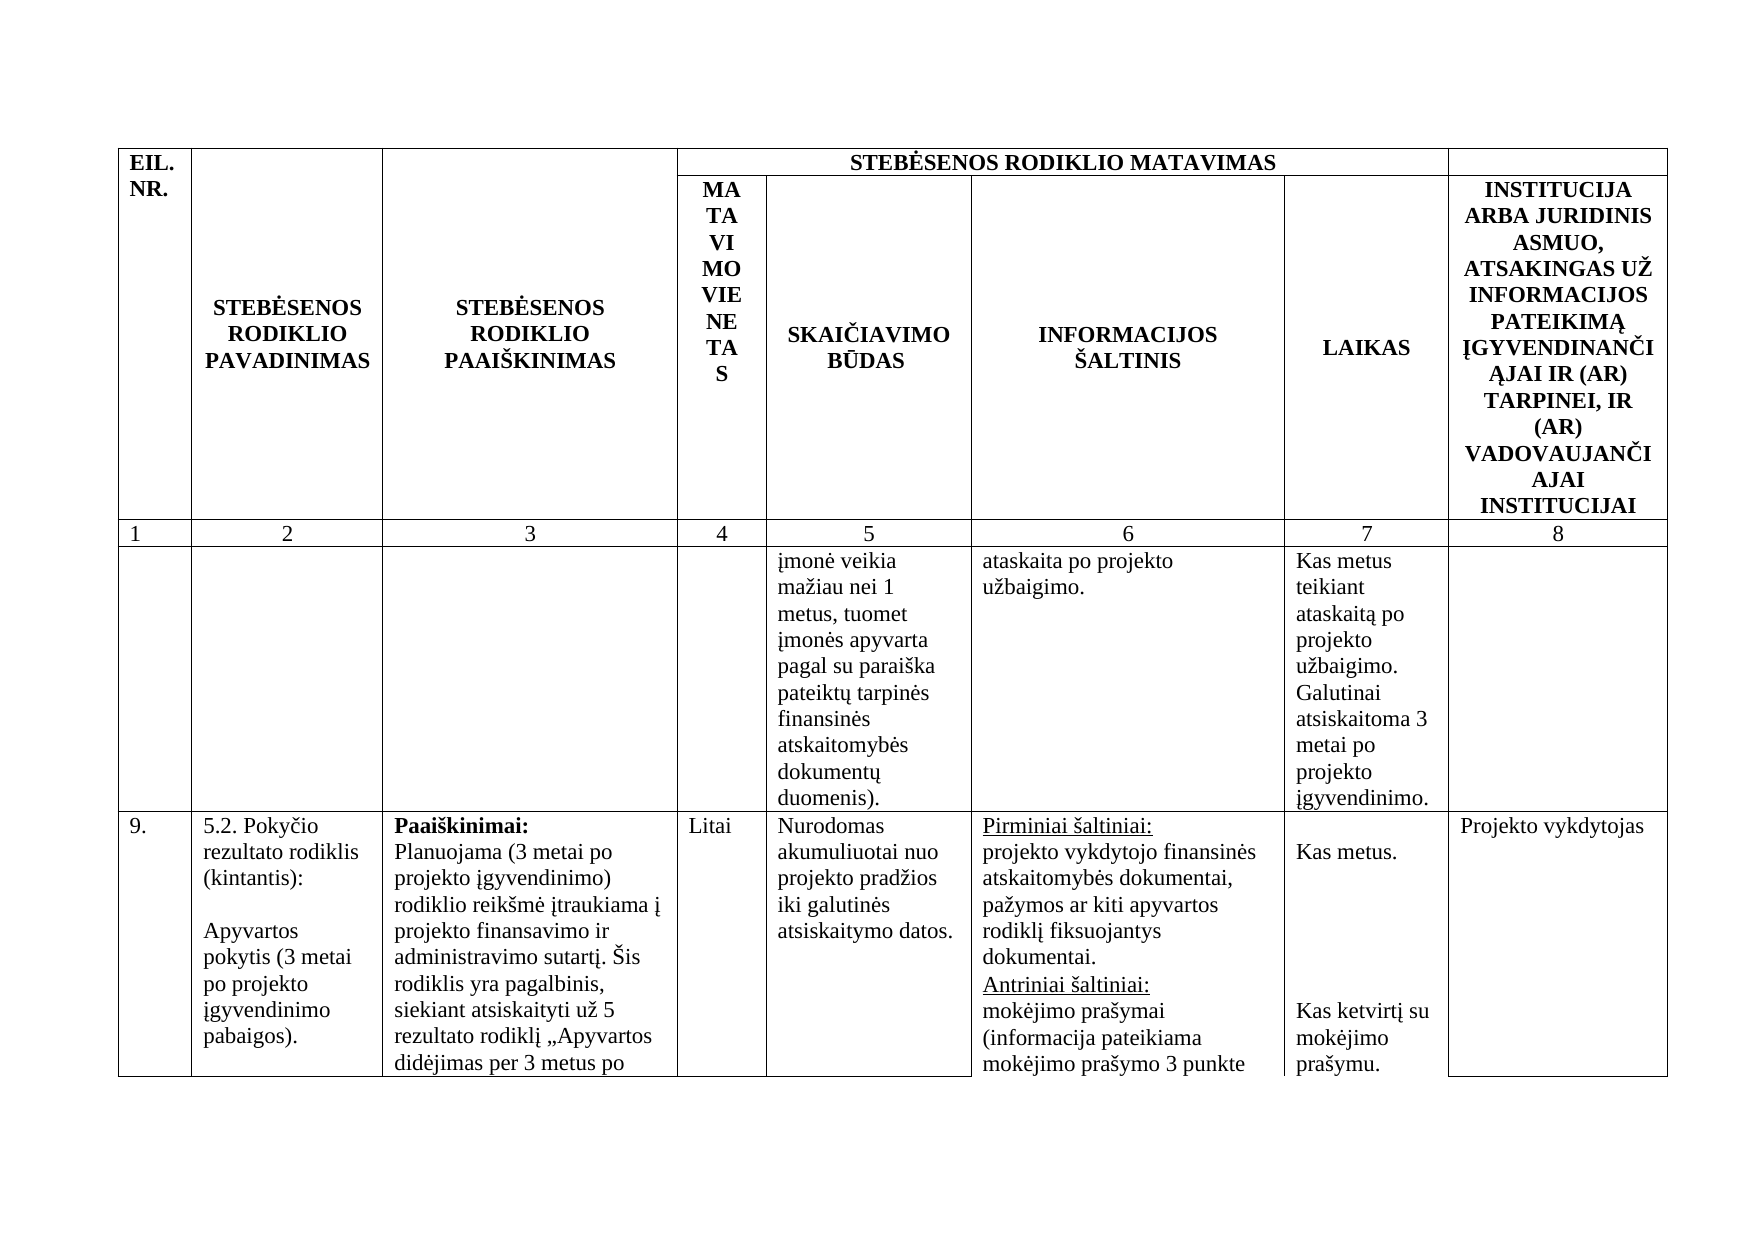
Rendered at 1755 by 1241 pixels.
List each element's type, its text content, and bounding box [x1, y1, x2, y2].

table_cell [192, 547, 382, 811]
table_cell [383, 547, 677, 811]
table_cell Pirminiai šaltiniai: projekto vykdytojo finansinės atskaitomybės dokumentai, pažymos ar kiti apyvartos rodiklį fiksuojantys dokumentai. [972, 812, 1284, 970]
table_cell Projekto vykdytojas [1449, 812, 1667, 1076]
table_header STEBĖSENOS RODIKLIO PAVADINIMAS [192, 149, 382, 519]
table_cell 5 [767, 520, 971, 546]
table_cell Kas metus teikiant ataskaitą po projekto užbaigimo. Galutinai atsiskaitoma 3 metai po projekto įgyvendinimo. [1285, 547, 1448, 811]
table_cell MATAVIMO VIENETAS [678, 176, 766, 519]
table_cell Paaiškinimai: Planuojama (3 metai po projekto įgyvendinimo) rodiklio reikšmė įtraukiama į projekto finansavimo ir administravimo sutartį. Šis rodiklis yra pagalbinis, siekiant atsiskaityti už 5 rezultato rodiklį „Apyvartos didėjimas per 3 metus po [383, 812, 677, 1076]
table_cell Antriniai šaltiniai: mokėjimo prašymai (informacija pateikiama mokėjimo prašymo 3 punkte [972, 970, 1284, 1076]
table_header EIL. NR. [119, 149, 191, 519]
table_header STEBĖSENOS RODIKLIO MATAVIMAS [678, 149, 1448, 175]
table_cell [119, 547, 191, 811]
table_cell 5.2. Pokyčio rezultato rodiklis (kintantis): Apyvartos pokytis (3 metai po projekto įgyvendinimo pabaigos). [192, 812, 382, 1076]
table_cell SKAIČIAVIMO BŪDAS [767, 176, 971, 519]
table_cell LAIKAS [1285, 176, 1448, 519]
table_cell 1 [119, 520, 191, 546]
table_cell INFORMACIJOS ŠALTINIS [972, 176, 1284, 519]
table_cell 9. [119, 812, 191, 1076]
table_cell 8 [1449, 520, 1667, 546]
table_cell ataskaita po projekto užbaigimo. [972, 547, 1284, 811]
table_cell Kas ketvirtį su mokėjimo prašymu. [1285, 970, 1448, 1076]
table_cell įmonė veikia mažiau nei 1 metus, tuomet įmonės apyvarta pagal su paraiška pateiktų tarpinės finansinės atskaitomybės dokumentų duomenis). [767, 547, 971, 811]
table_cell Kas metus. [1285, 812, 1448, 970]
table_cell Litai [678, 812, 766, 1076]
table_cell [1449, 547, 1667, 811]
table_cell 3 [383, 520, 677, 546]
table_cell 7 [1285, 520, 1448, 546]
table_cell 2 [192, 520, 382, 546]
table_header STEBĖSENOS RODIKLIO PAAIŠKINIMAS [383, 149, 677, 519]
table_header [1449, 149, 1667, 175]
table_cell 4 [678, 520, 766, 546]
table_cell [678, 547, 766, 811]
table_cell INSTITUCIJA ARBA JURIDINIS ASMUO, ATSAKINGAS UŽ INFORMACIJOS PATEIKIMĄ ĮGYVENDINANČIĄJAI IR (AR) TARPINEI, IR (AR) VADOVAUJANČIAJAI INSTITUCIJAI [1449, 176, 1667, 519]
table_cell Nurodomas akumuliuotai nuo projekto pradžios iki galutinės atsiskaitymo datos. [767, 812, 971, 1076]
table_cell 6 [972, 520, 1284, 546]
